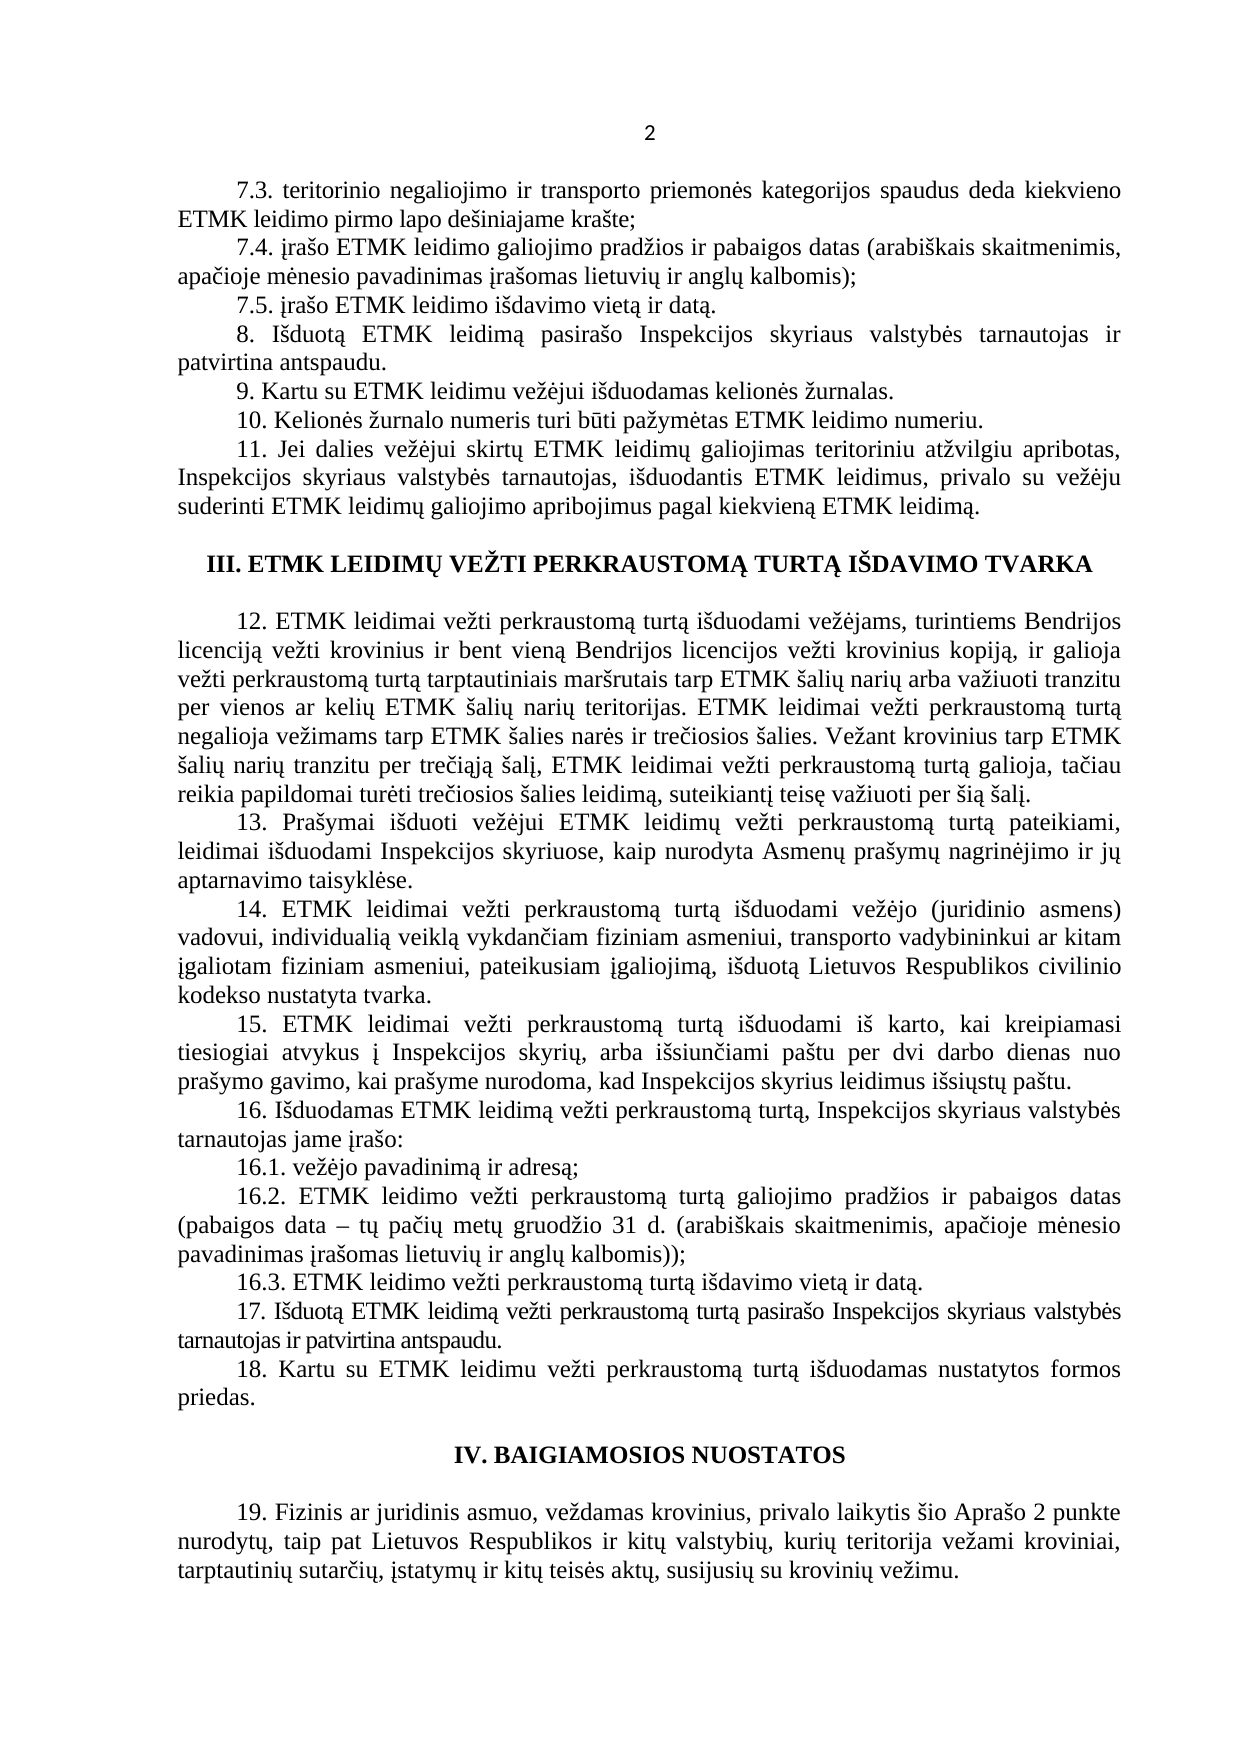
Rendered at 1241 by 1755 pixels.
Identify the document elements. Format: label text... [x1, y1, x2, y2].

text 16.1. vežėjo pavadinimą ir adresą; [177, 1152, 1122, 1181]
text 15. ETMK leidimai vežti perkraustomą turtą išduodami iš karto, kai kreipiamasi tiesiogiai atvykus į Inspekcijos skyrių, arba išsiunčiami paštu per dvi darbo dienas nuo prašymo gavimo, kai prašyme nurodoma, kad Inspekcijos skyrius leidimus išsiųstų paštu. [177, 1009, 1122, 1095]
text 12. ETMK leidimai vežti perkraustomą turtą išduodami vežėjams, turintiems Bendrijos licenciją vežti krovinius ir bent vieną Bendrijos licencijos vežti krovinius kopiją, ir galioja vežti perkraustomą turtą tarptautiniais maršrutais tarp ETMK šalių narių arba važiuoti tranzitu per vienos ar kelių ETMK šalių narių teritorijas. ETMK leidimai vežti perkraustomą turtą negalioja vežimams tarp ETMK šalies narės ir trečiosios šalies. Vežant krovinius tarp ETMK šalių narių tranzitu per trečiąją šalį, ETMK leidimai vežti perkraustomą turtą galioja, tačiau reikia papildomai turėti trečiosios šalies leidimą, suteikiantį teisę važiuoti per šią šalį. [177, 606, 1122, 807]
text 18. Kartu su ETMK leidimu vežti perkraustomą turtą išduodamas nustatytos formos priedas. [177, 1354, 1122, 1411]
text 14. ETMK leidimai vežti perkraustomą turtą išduodami vežėjo (juridinio asmens) vadovui, individualią veiklą vykdančiam fiziniam asmeniui, transporto vadybininkui ar kitam įgaliotam fiziniam asmeniui, pateikusiam įgaliojimą, išduotą Lietuvos Respublikos civilinio kodekso nustatyta tvarka. [177, 894, 1122, 1009]
text III. ETMK LEIDIMŲ VEŽTI PERKRAUSTOMĄ TURTĄ IŠDAVIMO TVARKA [177, 549, 1122, 577]
text 7.5. įrašo ETMK leidimo išdavimo vietą ir datą. [177, 290, 1122, 319]
text 16.2. ETMK leidimo vežti perkraustomą turtą galiojimo pradžios ir pabaigos datas (pabaigos data – tų pačių metų gruodžio 31 d. (arabiškais skaitmenimis, apačioje mėnesio pavadinimas įrašomas lietuvių ir anglų kalbomis)); [177, 1181, 1122, 1267]
text 10. Kelionės žurnalo numeris turi būti pažymėtas ETMK leidimo numeriu. [177, 405, 1122, 434]
text 8. Išduotą ETMK leidimą pasirašo Inspekcijos skyriaus valstybės tarnautojas ir patvirtina antspaudu. [177, 319, 1122, 376]
text 9. Kartu su ETMK leidimu vežėjui išduodamas kelionės žurnalas. [177, 376, 1122, 405]
text 7.4. įrašo ETMK leidimo galiojimo pradžios ir pabaigos datas (arabiškais skaitmenimis, apačioje mėnesio pavadinimas įrašomas lietuvių ir anglų kalbomis); [177, 232, 1122, 290]
text 17. Išduotą ETMK leidimą vežti perkraustomą turtą pasirašo Inspekcijos skyriaus valstybės tarnautojas ir patvirtina antspaudu. [177, 1296, 1122, 1354]
text 13. Prašymai išduoti vežėjui ETMK leidimų vežti perkraustomą turtą pateikiami, leidimai išduodami Inspekcijos skyriuose, kaip nurodyta Asmenų prašymų nagrinėjimo ir jų aptarnavimo taisyklėse. [177, 807, 1122, 894]
text 7.3. teritorinio negaliojimo ir transporto priemonės kategorijos spaudus deda kiekvieno ETMK leidimo pirmo lapo dešiniajame krašte; [177, 175, 1122, 232]
text 16.3. ETMK leidimo vežti perkraustomą turtą išdavimo vietą ir datą. [177, 1267, 1122, 1296]
text 11. Jei dalies vežėjui skirtų ETMK leidimų galiojimas teritoriniu atžvilgiu apribotas, Inspekcijos skyriaus valstybės tarnautojas, išduodantis ETMK leidimus, privalo su vežėju suderinti ETMK leidimų galiojimo apribojimus pagal kiekvieną ETMK leidimą. [177, 434, 1122, 520]
text IV. BAIGIAMOSIOS NUOSTATOS [177, 1440, 1122, 1469]
text 19. Fizinis ar juridinis asmuo, veždamas krovinius, privalo laikytis šio Aprašo 2 punkte nurodytų, taip pat Lietuvos Respublikos ir kitų valstybių, kurių teritorija vežami kroviniai, tarptautinių sutarčių, įstatymų ir kitų teisės aktų, susijusių su krovinių vežimu. [177, 1497, 1122, 1584]
text 16. Išduodamas ETMK leidimą vežti perkraustomą turtą, Inspekcijos skyriaus valstybės tarnautojas jame įrašo: [177, 1095, 1122, 1152]
